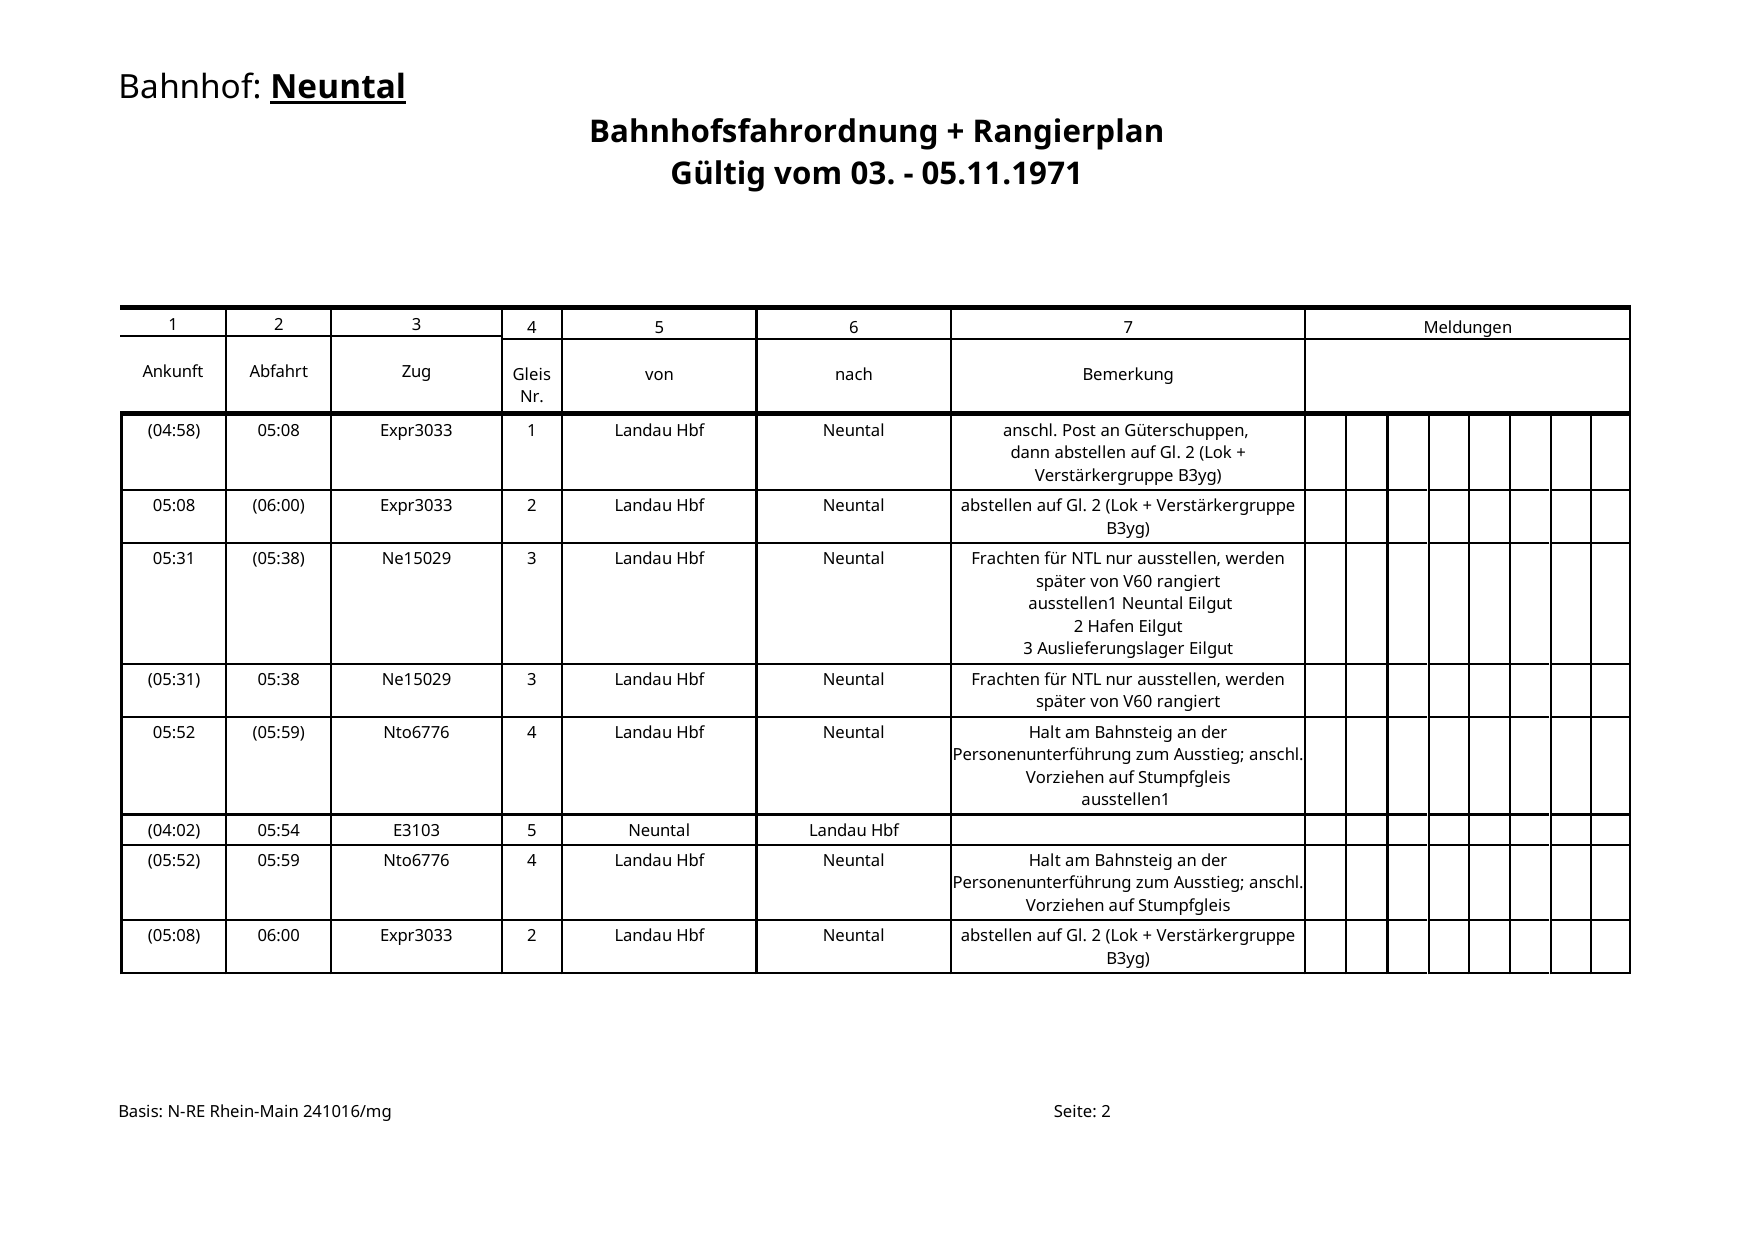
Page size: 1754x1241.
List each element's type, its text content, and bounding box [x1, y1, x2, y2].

table_header 1 Ankunft [120, 310, 225, 335]
table_cell [1306, 544, 1345, 663]
table_cell [1552, 921, 1590, 972]
table_header [1306, 340, 1629, 411]
table_cell [1592, 416, 1629, 489]
table_cell [1306, 816, 1345, 844]
table_cell [1552, 718, 1590, 813]
table_cell [1430, 491, 1468, 542]
table_cell Neuntal [758, 718, 950, 813]
table_cell [1511, 816, 1549, 844]
table_cell 4 [503, 718, 561, 813]
table_cell [1430, 665, 1468, 716]
table_cell [1592, 544, 1629, 663]
table_cell 05:08 [123, 491, 225, 542]
table_cell Ne15029 [332, 665, 501, 716]
table_cell 5 [503, 816, 561, 844]
table_cell abstellen auf Gl. 2 (Lok + Verstärkergruppe B3yg) [952, 491, 1304, 542]
table_cell Frachten für NTL nur ausstellen, werden später von V60 rangiert [952, 665, 1304, 716]
table_cell [1347, 491, 1386, 542]
table_cell [1592, 846, 1629, 919]
table_cell [1389, 718, 1427, 813]
table_cell Landau Hbf [563, 491, 755, 542]
table_cell (05:31) [123, 665, 225, 716]
table_cell 05:59 [227, 846, 330, 919]
table_cell [1470, 491, 1509, 542]
table_cell 05:31 [123, 544, 225, 663]
table_cell [1389, 846, 1427, 919]
table_cell Halt am Bahnsteig an der Personenunterführung zum Ausstieg; anschl. Vorziehen auf Stumpfgleis ausstellen1 [952, 718, 1304, 813]
table_cell [1552, 665, 1590, 716]
table_cell Landau Hbf [563, 416, 755, 489]
table_cell Neuntal [758, 665, 950, 716]
table_cell [1430, 846, 1468, 919]
table_cell Neuntal [758, 921, 950, 972]
table_cell [1511, 846, 1549, 919]
table_cell Landau Hbf [563, 665, 755, 716]
table_cell Neuntal [758, 416, 950, 489]
table_cell Neuntal [758, 491, 950, 542]
table_cell [1470, 921, 1509, 972]
table_cell [1347, 544, 1386, 663]
table_cell [1552, 491, 1590, 542]
table_cell Frachten für NTL nur ausstellen, werden später von V60 rangiert ausstellen1 Neuntal Eilgut 2 Hafen Eilgut 3 Auslieferungslager Eilgut [952, 544, 1304, 663]
table_header 5 von [563, 310, 755, 338]
table_cell [1347, 921, 1386, 972]
table_cell [1347, 416, 1386, 489]
table_cell Expr3033 [332, 921, 501, 972]
table_header 1 Ankunft [120, 337, 225, 411]
table_header 6 nach [758, 340, 950, 411]
table_cell [1347, 846, 1386, 919]
table_header Meldungen [1306, 310, 1629, 338]
table_cell [1552, 846, 1590, 919]
table_cell [1389, 921, 1427, 972]
table_header 4 Gleis Nr. [503, 310, 561, 338]
table_cell (05:08) [123, 921, 225, 972]
table_cell [952, 816, 1304, 844]
table_header 7 Bemerkung [952, 340, 1304, 411]
table_cell Landau Hbf [563, 921, 755, 972]
table_cell [1389, 816, 1427, 844]
table_cell [1592, 665, 1629, 716]
table_cell [1430, 718, 1468, 813]
table_cell [1306, 665, 1345, 716]
table_cell anschl. Post an Güterschuppen, dann abstellen auf Gl. 2 (Lok + Verstärkergruppe B3yg) [952, 416, 1304, 489]
table_cell [1347, 718, 1386, 813]
table_cell [1552, 416, 1590, 489]
table_cell [1470, 544, 1509, 663]
table_cell [1306, 491, 1345, 542]
table_cell [1347, 816, 1386, 844]
table_cell E3103 [332, 816, 501, 844]
table_cell [1511, 665, 1549, 716]
table_cell 05:38 [227, 665, 330, 716]
table_cell Neuntal [758, 846, 950, 919]
table_cell 3 [503, 665, 561, 716]
table_cell [1430, 816, 1468, 844]
table_cell 1 [503, 416, 561, 489]
table_cell [1430, 921, 1468, 972]
table_cell Neuntal [563, 816, 755, 844]
table_cell [1592, 921, 1629, 972]
table_cell Halt am Bahnsteig an der Personenunterführung zum Ausstieg; anschl. Vorziehen auf Stumpfgleis [952, 846, 1304, 919]
table_cell [1552, 816, 1590, 844]
table_cell Landau Hbf [563, 846, 755, 919]
table_cell (04:02) [123, 816, 225, 844]
table_cell [1306, 846, 1345, 919]
table_header 3 Zug [332, 337, 501, 411]
table_cell [1306, 416, 1345, 489]
table_cell [1470, 846, 1509, 919]
table_cell [1511, 544, 1549, 663]
table_cell [1430, 416, 1468, 489]
table_cell Expr3033 [332, 491, 501, 542]
table_cell Landau Hbf [563, 544, 755, 663]
table_cell [1511, 416, 1549, 489]
table_cell [1592, 816, 1629, 844]
table_cell [1389, 665, 1427, 716]
table_cell (05:38) [227, 544, 330, 663]
table_cell [1592, 718, 1629, 813]
table_cell Neuntal [758, 544, 950, 663]
table_cell (05:59) [227, 718, 330, 813]
table_cell 2 [503, 491, 561, 542]
table_cell abstellen auf Gl. 2 (Lok + Verstärkergruppe B3yg) [952, 921, 1304, 972]
table_cell [1347, 665, 1386, 716]
table_cell [1430, 544, 1468, 663]
table_cell [1511, 491, 1549, 542]
table_cell 05:54 [227, 816, 330, 844]
table_cell (06:00) [227, 491, 330, 542]
table_cell Ne15029 [332, 544, 501, 663]
table_header 3 Zug [332, 310, 501, 335]
table_cell Landau Hbf [563, 718, 755, 813]
table_cell [1470, 416, 1509, 489]
table_cell [1306, 921, 1345, 972]
table_cell 05:08 [227, 416, 330, 489]
table_header 2 Abfahrt [227, 310, 330, 335]
table_cell [1389, 544, 1427, 663]
table_cell [1552, 544, 1590, 663]
table_cell Expr3033 [332, 416, 501, 489]
table_cell [1511, 921, 1549, 972]
table_cell Nto6776 [332, 718, 501, 813]
table_cell 06:00 [227, 921, 330, 972]
table_cell Nto6776 [332, 846, 501, 919]
table_cell [1389, 491, 1427, 542]
table_header 4 Gleis Nr. [503, 340, 561, 411]
table_cell (04:58) [123, 416, 225, 489]
table_cell [1306, 718, 1345, 813]
table_cell [1592, 491, 1629, 542]
table_header 5 von [563, 340, 755, 411]
table_cell [1470, 665, 1509, 716]
table_cell 4 [503, 846, 561, 919]
table_header 2 Abfahrt [227, 337, 330, 411]
table_cell [1470, 816, 1509, 844]
table_cell (05:52) [123, 846, 225, 919]
table_cell [1389, 416, 1427, 489]
table_cell Landau Hbf [758, 816, 950, 844]
table_cell 3 [503, 544, 561, 663]
table_cell 2 [503, 921, 561, 972]
table_header 6 nach [758, 310, 950, 338]
table_header 7 Bemerkung [952, 310, 1304, 338]
table_cell [1470, 718, 1509, 813]
table_cell 05:52 [123, 718, 225, 813]
table_cell [1511, 718, 1549, 813]
